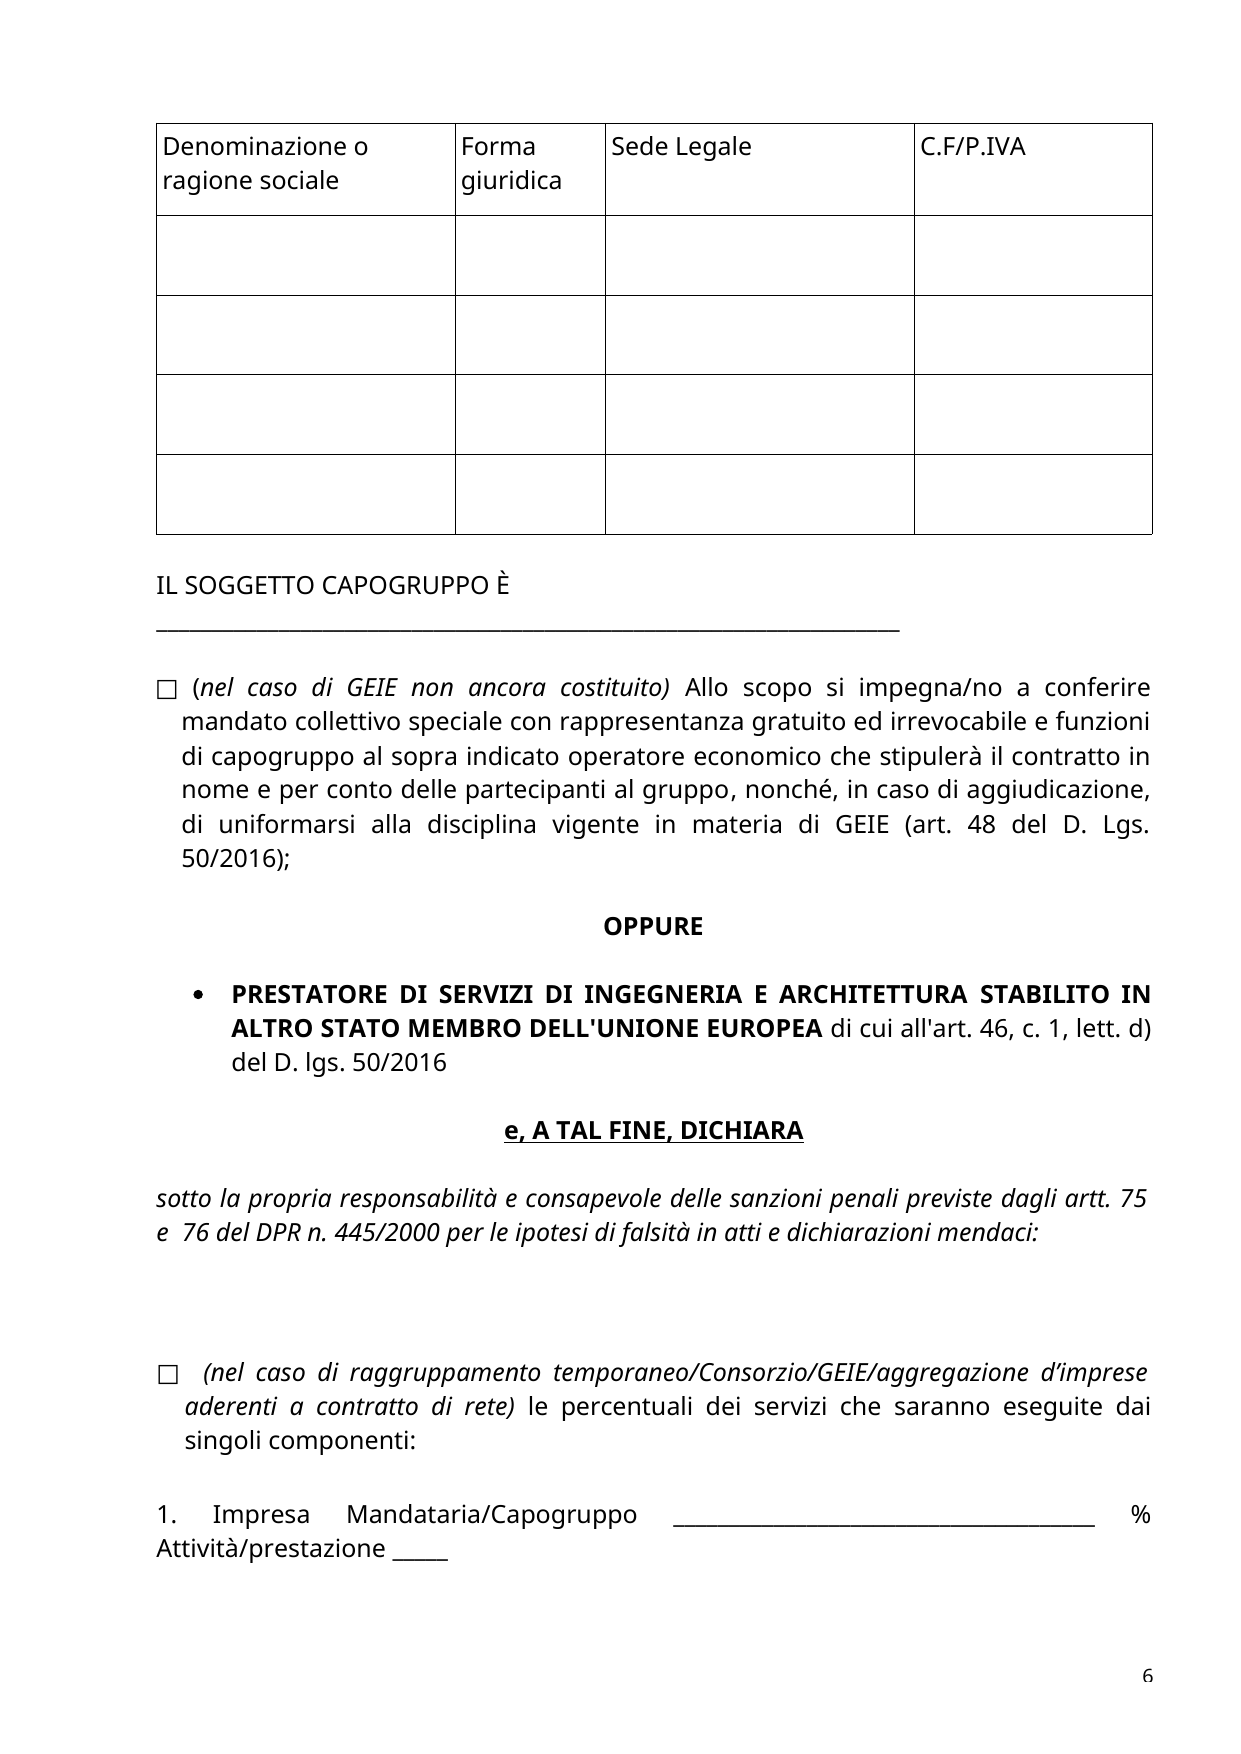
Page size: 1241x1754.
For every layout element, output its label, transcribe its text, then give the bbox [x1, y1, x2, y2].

table_header Denominazione o ragione sociale [157, 124, 455, 215]
text e, A TAL FINE, DICHIARA [156, 1113, 1152, 1147]
table_cell [915, 455, 1152, 534]
table_cell [606, 296, 914, 374]
table_cell [606, 375, 914, 454]
text □ (nel caso di raggruppamento temporaneo/Consorzio/GEIE/aggregazione d’imprese aderenti a contratto di rete) le percentuali dei servizi che saranno eseguite dai singoli componenti: [156, 1354, 1152, 1456]
table_cell [456, 455, 605, 534]
list PRESTATORE DI SERVIZI DI INGEGNERIA E ARCHITETTURA STABILITO IN ALTRO STATO MEMBRO DELL'UNIONE EUROPEA di cui all'art. 46, c. 1, lett. d) del D. lgs. 50/2016 [194, 977, 1152, 1079]
table_cell [157, 455, 455, 534]
table_cell [157, 296, 455, 374]
table_cell [456, 375, 605, 454]
text sotto la propria responsabilità e consapevole delle sanzioni penali previste dagli artt. 75 e 76 del DPR n. 445/2000 per le ipotesi di falsità in atti e dichiarazioni mendaci: [156, 1181, 1152, 1249]
table_cell [606, 216, 914, 294]
table_cell [915, 375, 1152, 454]
table_header Sede Legale [606, 124, 914, 215]
table_cell [606, 455, 914, 534]
text □ (nel caso di GEIE non ancora costituito) Allo scopo si impegna/no a conferire mandato collettivo speciale con rappresentanza gratuito ed irrevocabile e funzioni di capogruppo al sopra indicato operatore economico che stipulerà il contratto in nome e per conto delle partecipanti al gruppo, nonché, in caso di aggiudicazione, di uniformarsi alla disciplina vigente in materia di GEIE (art. 48 del D. Lgs. 50/2016); [155, 670, 1152, 874]
text IL SOGGETTO CAPOGRUPPO È ___________________________________________________________________ [156, 568, 1152, 636]
table_cell [456, 216, 605, 294]
text 1. Impresa Mandataria/Capogruppo ______________________________________ % Attività/prestazione _____ [156, 1496, 1152, 1564]
table_cell [456, 296, 605, 374]
table_header C.F/P.IVA [915, 124, 1152, 215]
table_cell [915, 216, 1152, 294]
text OPPURE [155, 908, 1152, 942]
table_cell [157, 216, 455, 294]
table_cell [915, 296, 1152, 374]
table_cell [157, 375, 455, 454]
table_header Forma giuridica [456, 124, 605, 215]
